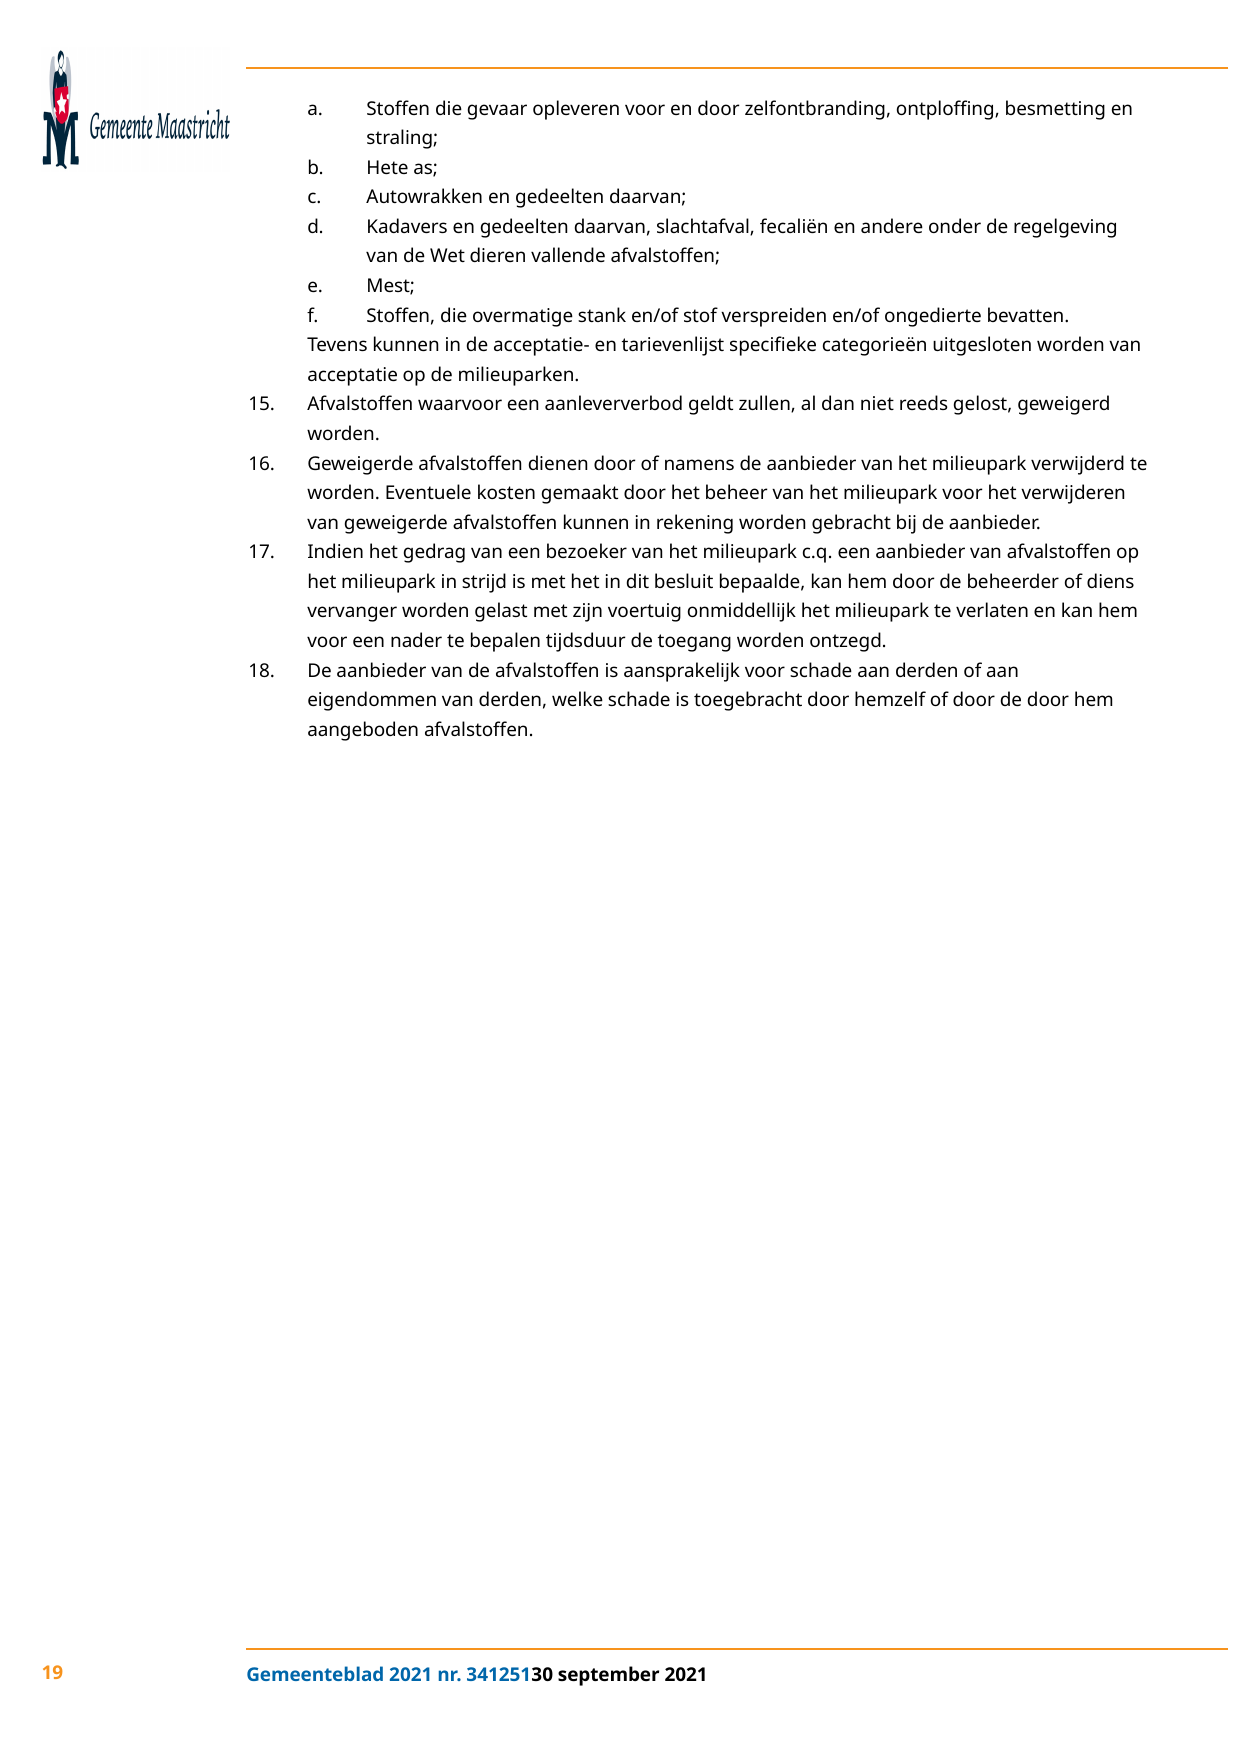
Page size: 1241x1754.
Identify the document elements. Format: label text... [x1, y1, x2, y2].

list Geweigerde afvalstoffen dienen door of namens de aanbieder van het milieupark verwijderd te worden. Eventuele kosten gemaakt door het beheer van het milieupark voor het verwijderen van geweigerde afvalstoffen kunnen in rekening worden gebracht bij de aanbieder. [248, 450, 1152, 535]
list Stoffen die gevaar opleveren voor en door zelfontbranding, ontploffing, besmetting en straling; [307, 95, 1152, 150]
list Tevens kunnen in de acceptatie- en tarievenlijst specifieke categorieën uitgesloten worden van acceptatie op de milieuparken. [248, 331, 1152, 387]
picture [41, 47, 231, 172]
list Kadavers en gedeelten daarvan, slachtafval, fecaliën en andere onder de regelgeving van de Wet dieren vallende afvalstoffen; [307, 213, 1152, 268]
list Autowrakken en gedeelten daarvan; [307, 183, 1152, 209]
list Afvalstoffen waarvoor een aanleververbod geldt zullen, al dan niet reeds gelost, geweigerd worden. [248, 391, 1152, 446]
list De aanbieder van de afvalstoffen is aansprakelijk voor schade aan derden of aan eigendommen van derden, welke schade is toegebracht door hemzelf of door de door hem aangeboden afvalstoffen. [248, 657, 1152, 742]
list Mest; [307, 272, 1152, 298]
list Indien het gedrag van een bezoeker van het milieupark c.q. een aanbieder van afvalstoffen op het milieupark in strijd is met het in dit besluit bepaalde, kan hem door de beheerder of diens vervanger worden gelast met zijn voertuig onmiddellijk het milieupark te verlaten en kan hem voor een nader te bepalen tijdsduur de toegang worden ontzegd. [248, 538, 1152, 653]
list Stoffen, die overmatige stank en/of stof verspreiden en/of ongedierte bevatten. [307, 302, 1152, 328]
list Hete as; [307, 154, 1152, 180]
